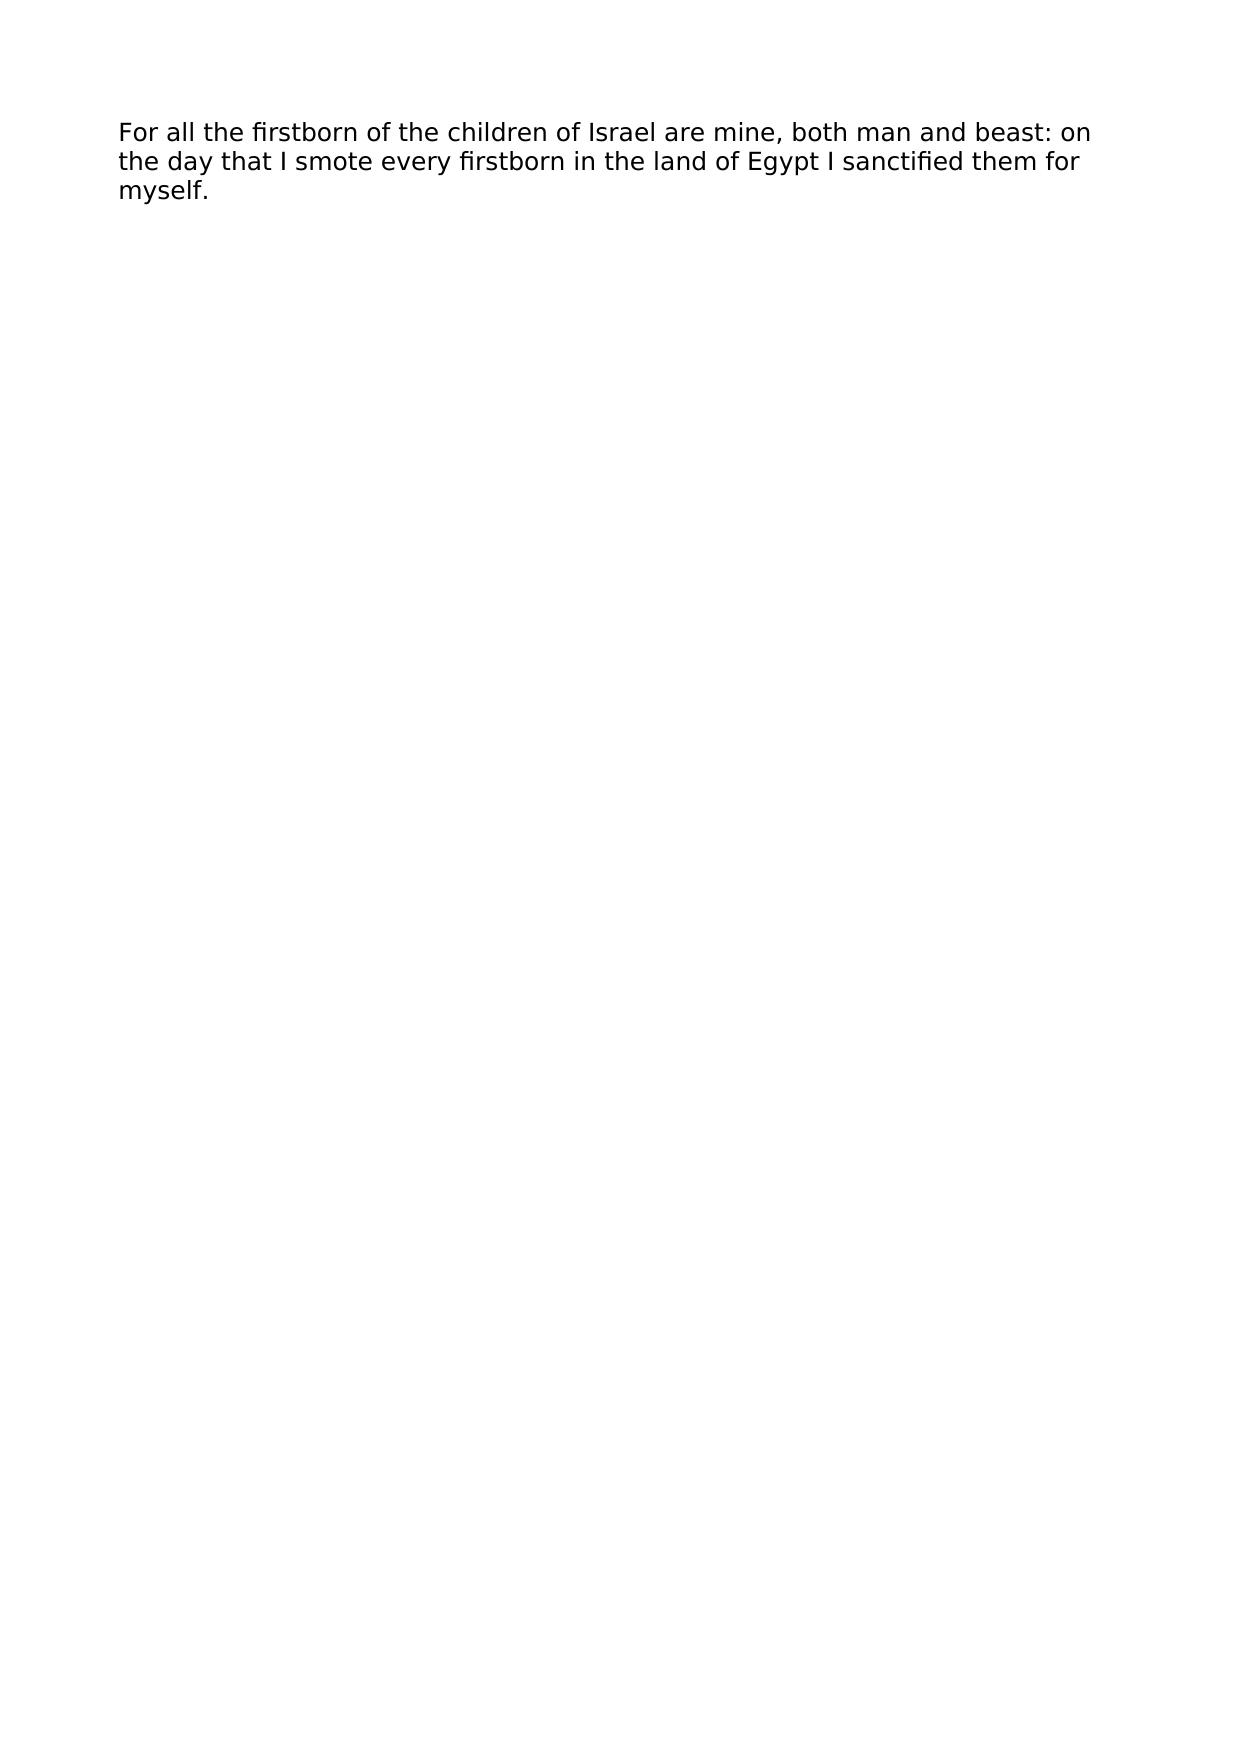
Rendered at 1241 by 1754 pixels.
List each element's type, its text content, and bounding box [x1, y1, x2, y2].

text For all the firstborn of the children of Israel are mine, both man and beast: on the day that I smote every firstborn in the land of Egypt I sanctified them for myself. [118, 118, 1122, 206]
